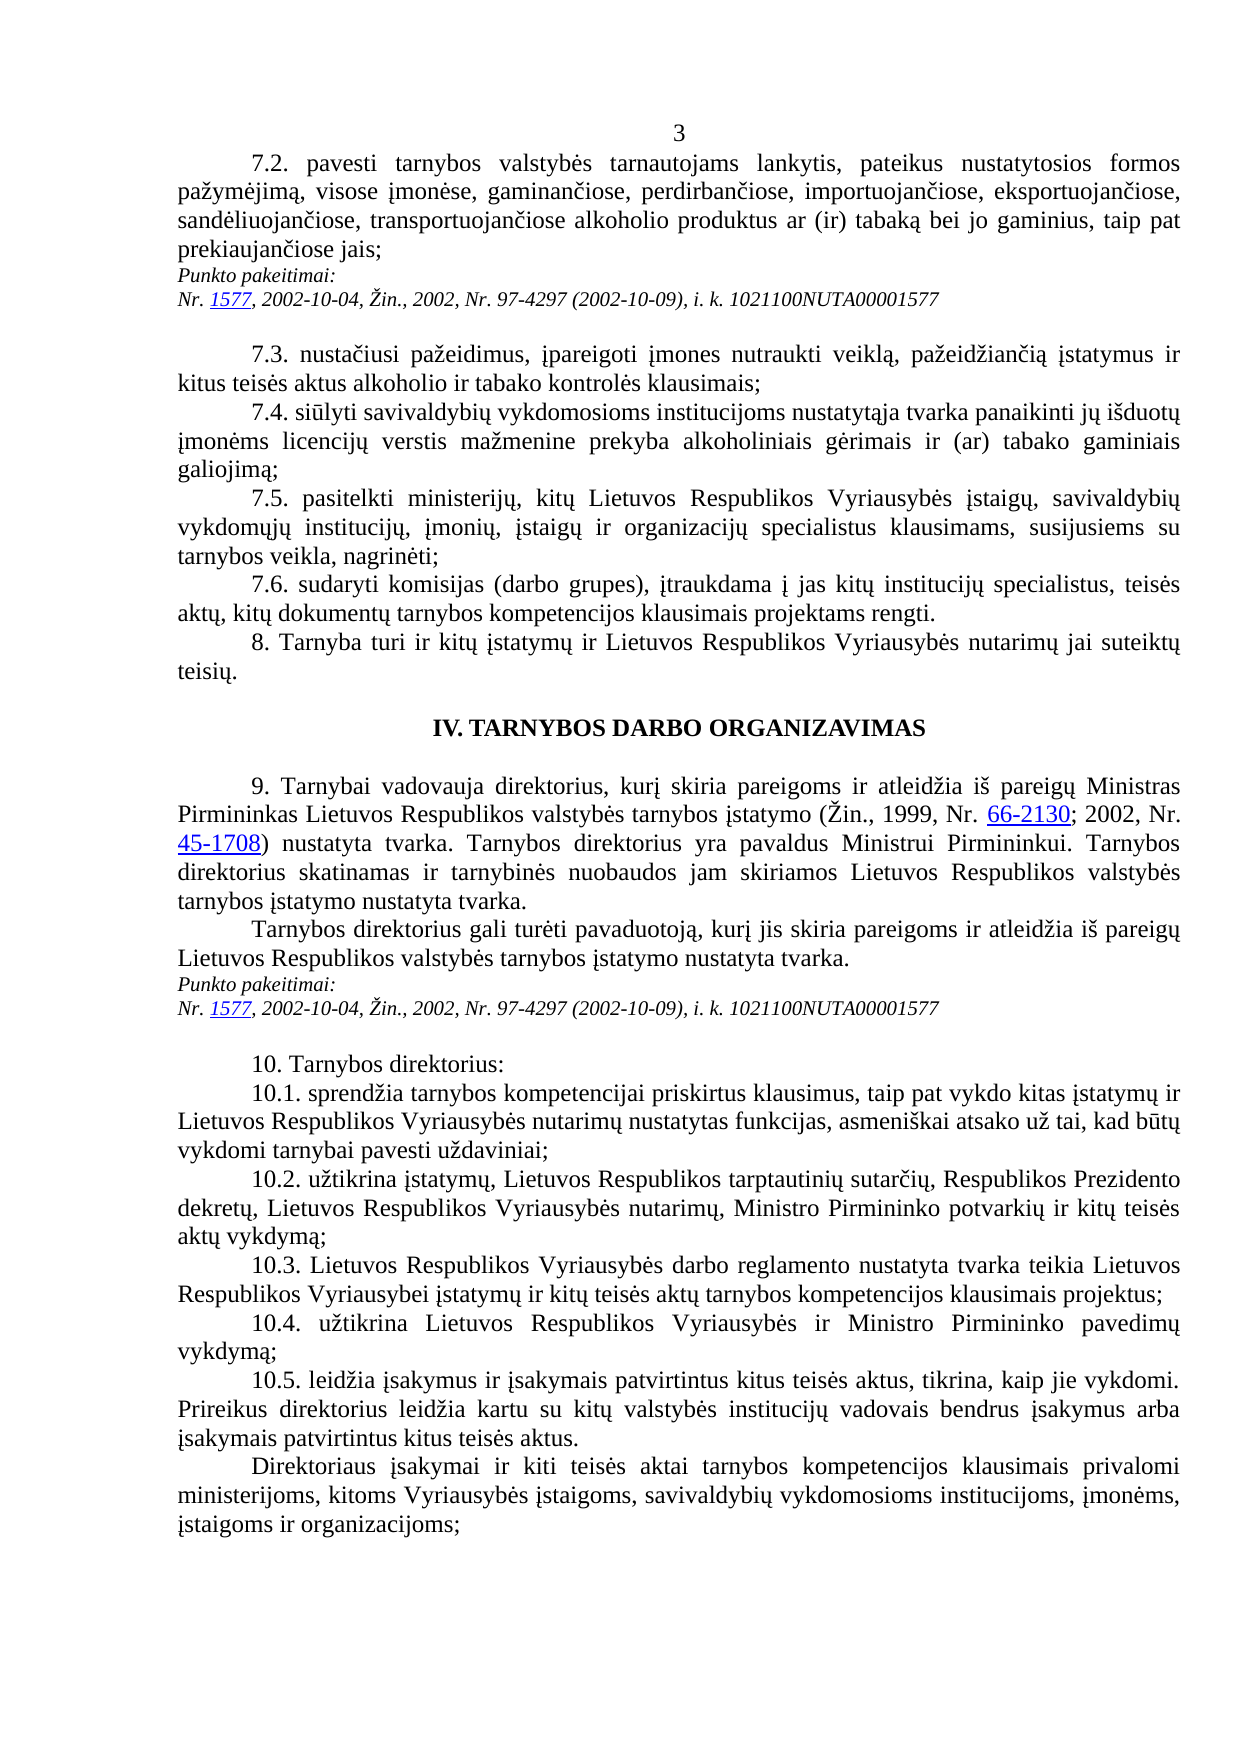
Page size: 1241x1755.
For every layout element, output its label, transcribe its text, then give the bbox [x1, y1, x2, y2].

text 10. Tarnybos direktorius: [177, 1049, 1181, 1078]
text Tarnybos direktorius gali turėti pavaduotoją, kurį jis skiria pareigoms ir atleidžia iš pareigų Lietuvos Respublikos valstybės tarnybos įstatymo nustatyta tvarka. [177, 914, 1181, 972]
text 7.2. pavesti tarnybos valstybės tarnautojams lankytis, pateikus nustatytosios formos pažymėjimą, visose įmonėse, gaminančiose, perdirbančiose, importuojančiose, eksportuojančiose, sandėliuojančiose, transportuojančiose alkoholio produktus ar (ir) tabaką bei jo gaminius, taip pat prekiaujančiose jais; [177, 148, 1181, 263]
text 10.3. Lietuvos Respublikos Vyriausybės darbo reglamento nustatyta tvarka teikia Lietuvos Respublikos Vyriausybei įstatymų ir kitų teisės aktų tarnybos kompetencijos klausimais projektus; [177, 1250, 1181, 1308]
text Nr. 1577, 2002-10-04, Žin., 2002, Nr. 97-4297 (2002-10-09), i. k. 1021100NUTA00001577 [177, 287, 1181, 311]
text 8. Tarnyba turi ir kitų įstatymų ir Lietuvos Respublikos Vyriausybės nutarimų jai suteiktų teisių. [177, 627, 1181, 684]
text 7.4. siūlyti savivaldybių vykdomosioms institucijoms nustatytąja tvarka panaikinti jų išduotų įmonėms licencijų verstis mažmenine prekyba alkoholiniais gėrimais ir (ar) tabako gaminiais galiojimą; [177, 397, 1181, 483]
text Nr. 1577, 2002-10-04, Žin., 2002, Nr. 97-4297 (2002-10-09), i. k. 1021100NUTA00001577 [177, 996, 1181, 1020]
text 10.2. užtikrina įstatymų, Lietuvos Respublikos tarptautinių sutarčių, Respublikos Prezidento dekretų, Lietuvos Respublikos Vyriausybės nutarimų, Ministro Pirmininko potvarkių ir kitų teisės aktų vykdymą; [177, 1164, 1181, 1250]
text 7.6. sudaryti komisijas (darbo grupes), įtraukdama į jas kitų institucijų specialistus, teisės aktų, kitų dokumentų tarnybos kompetencijos klausimais projektams rengti. [177, 569, 1181, 627]
text 7.3. nustačiusi pažeidimus, įpareigoti įmones nutraukti veiklą, pažeidžiančią įstatymus ir kitus teisės aktus alkoholio ir tabako kontrolės klausimais; [177, 339, 1181, 397]
text 10.5. leidžia įsakymus ir įsakymais patvirtintus kitus teisės aktus, tikrina, kaip jie vykdomi. Prireikus direktorius leidžia kartu su kitų valstybės institucijų vadovais bendrus įsakymus arba įsakymais patvirtintus kitus teisės aktus. [177, 1365, 1181, 1451]
text Punkto pakeitimai: [177, 972, 1181, 996]
text 9. Tarnybai vadovauja direktorius, kurį skiria pareigoms ir atleidžia iš pareigų Ministras Pirmininkas Lietuvos Respublikos valstybės tarnybos įstatymo (Žin., 1999, Nr. 66-2130; 2002, Nr. 45-1708) nustatyta tvarka. Tarnybos direktorius yra pavaldus Ministrui Pirmininkui. Tarnybos direktorius skatinamas ir tarnybinės nuobaudos jam skiriamos Lietuvos Respublikos valstybės tarnybos įstatymo nustatyta tvarka. [177, 771, 1181, 914]
text Direktoriaus įsakymai ir kiti teisės aktai tarnybos kompetencijos klausimais privalomi ministerijoms, kitoms Vyriausybės įstaigoms, savivaldybių vykdomosioms institucijoms, įmonėms, įstaigoms ir organizacijoms; [177, 1451, 1181, 1538]
text IV. TARNYBOS DARBO ORGANIZAVIMAS [177, 713, 1181, 742]
text 10.4. užtikrina Lietuvos Respublikos Vyriausybės ir Ministro Pirmininko pavedimų vykdymą; [177, 1308, 1181, 1365]
text 10.1. sprendžia tarnybos kompetencijai priskirtus klausimus, taip pat vykdo kitas įstatymų ir Lietuvos Respublikos Vyriausybės nutarimų nustatytas funkcijas, asmeniškai atsako už tai, kad būtų vykdomi tarnybai pavesti uždaviniai; [177, 1078, 1181, 1164]
text 7.5. pasitelkti ministerijų, kitų Lietuvos Respublikos Vyriausybės įstaigų, savivaldybių vykdomųjų institucijų, įmonių, įstaigų ir organizacijų specialistus klausimams, susijusiems su tarnybos veikla, nagrinėti; [177, 483, 1181, 569]
text Punkto pakeitimai: [177, 263, 1181, 287]
